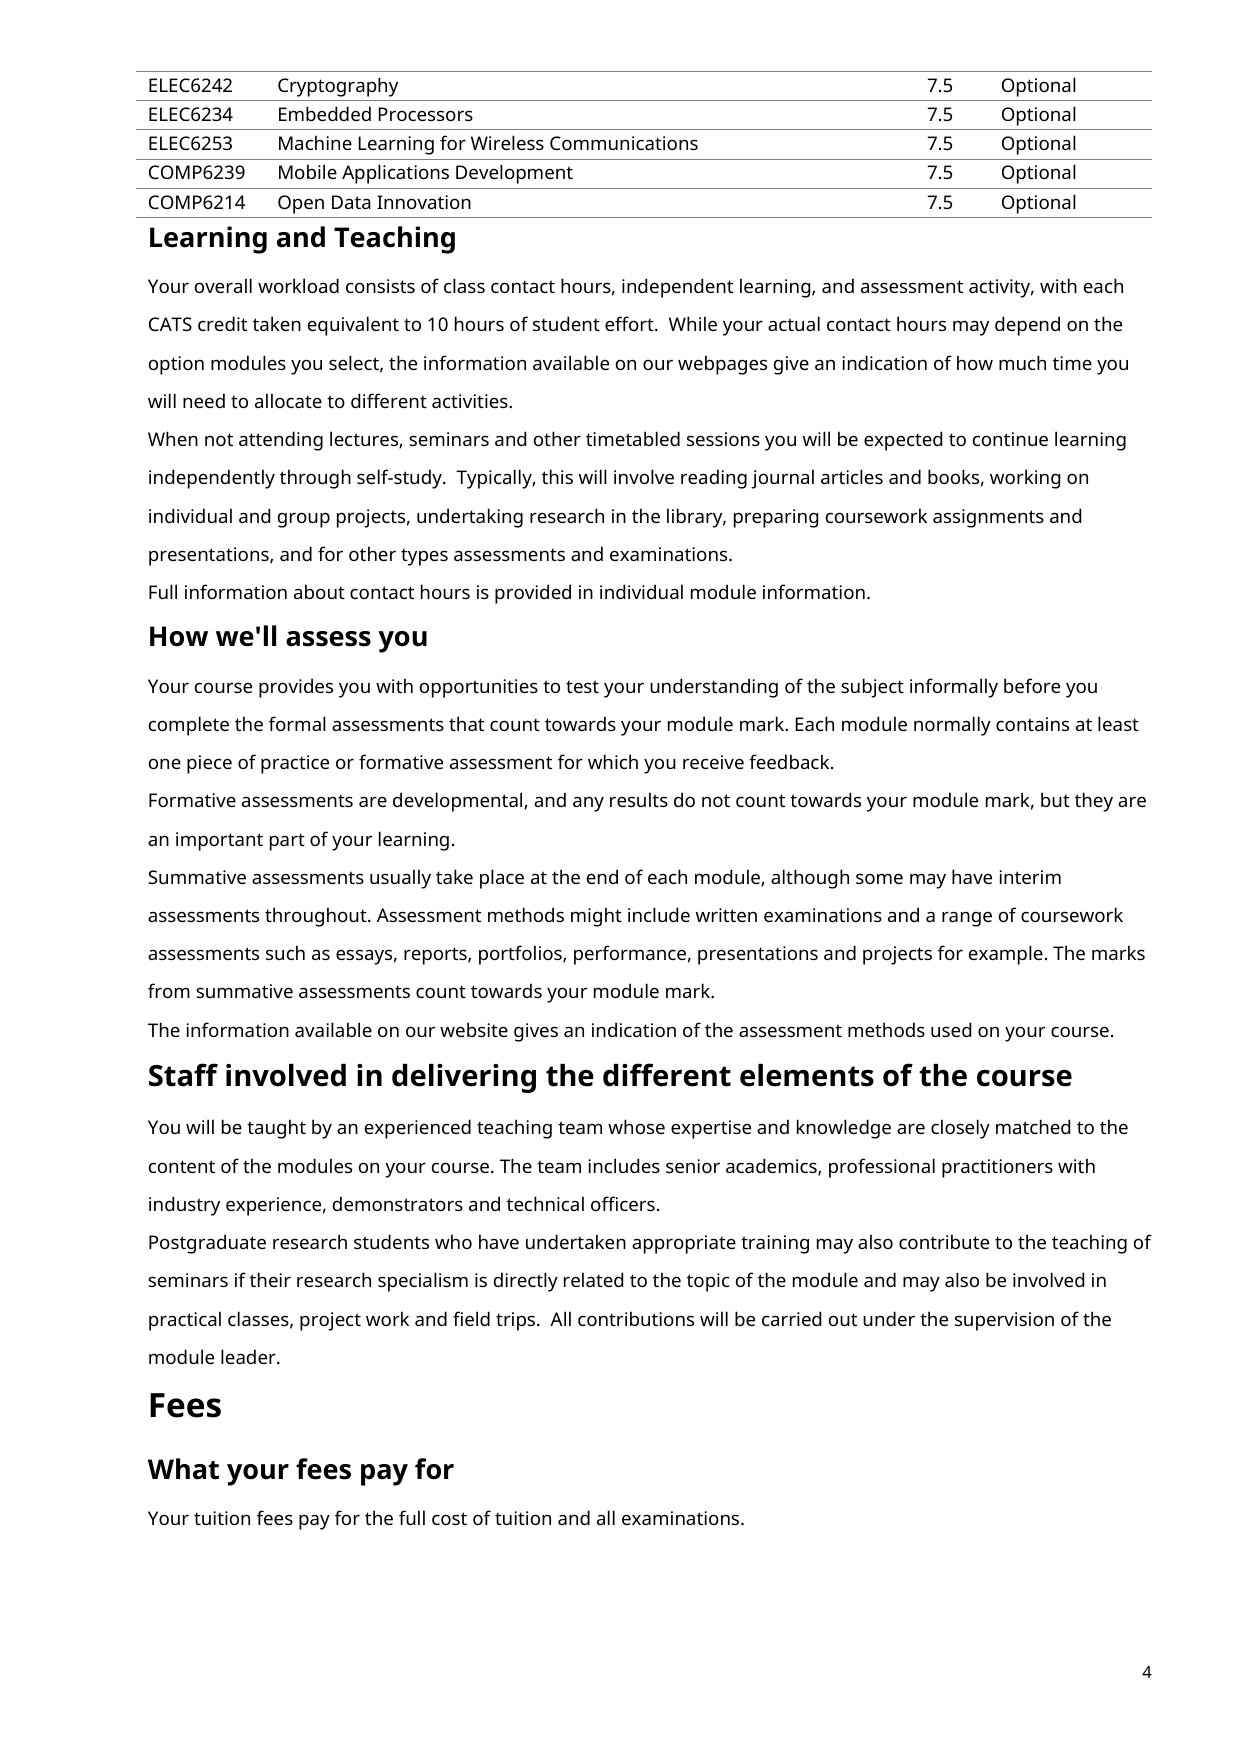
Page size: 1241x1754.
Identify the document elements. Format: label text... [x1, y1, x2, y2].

table_cell Mobile Applications Development [266, 160, 916, 188]
table_cell ELEC6253 [136, 130, 266, 159]
subtitle Staff involved in delivering the different elements of the course [148, 1055, 1152, 1095]
table_cell ELEC6234 [136, 101, 266, 129]
table_cell Open Data Innovation [266, 189, 916, 217]
subtitle Fees [148, 1382, 1152, 1428]
text Formative assessments are developmental, and any results do not count towards your module mark, but they are an important part of your learning. [148, 788, 1152, 851]
table_cell Optional [989, 130, 1152, 159]
text Your tuition fees pay for the full cost of tuition and all examinations. [148, 1506, 1152, 1531]
table_cell Optional [989, 101, 1152, 129]
text You will be taught by an experienced teaching team whose expertise and knowledge are closely matched to the content of the modules on your course. The team includes senior academics, professional practitioners with industry experience, demonstrators and technical officers. [148, 1115, 1152, 1217]
subtitle Learning and Teaching [148, 218, 1152, 255]
text Postgraduate research students who have undertaken appropriate training may also contribute to the teaching of seminars if their research specialism is directly related to the topic of the module and may also be involved in practical classes, project work and field trips. All contributions will be carried out under the supervision of the module leader. [148, 1229, 1152, 1369]
table_cell Optional [989, 189, 1152, 217]
table_cell 7.5 [916, 130, 989, 159]
text When not attending lectures, seminars and other timetabled sessions you will be expected to continue learning independently through self-study. Typically, this will involve reading journal articles and books, working on individual and group projects, undertaking research in the library, preparing coursework assignments and presentations, and for other types assessments and examinations. [148, 426, 1152, 567]
table_cell COMP6239 [136, 160, 266, 188]
text The information available on our website gives an indication of the assessment methods used on your course. [148, 1017, 1152, 1042]
table_cell Cryptography [266, 72, 916, 100]
table_cell ELEC6242 [136, 72, 266, 100]
table_cell Optional [989, 160, 1152, 188]
subtitle What your fees pay for [148, 1450, 1152, 1487]
text Your overall workload consists of class contact hours, independent learning, and assessment activity, with each CATS credit taken equivalent to 10 hours of student effort. While your actual contact hours may depend on the option modules you select, the information available on our webpages give an indication of how much time you will need to allocate to different activities. [148, 273, 1152, 414]
table_cell Optional [989, 72, 1152, 100]
text Full information about contact hours is provided in individual module information. [148, 579, 1152, 605]
table_cell COMP6214 [136, 189, 266, 217]
text Summative assessments usually take place at the end of each module, although some may have interim assessments throughout. Assessment methods might include written examinations and a range of coursework assessments such as essays, reports, portfolios, performance, presentations and projects for example. The marks from summative assessments count towards your module mark. [148, 864, 1152, 1004]
table_cell Embedded Processors [266, 101, 916, 129]
table_cell 7.5 [916, 160, 989, 188]
table_cell 7.5 [916, 101, 989, 129]
table_cell 7.5 [916, 189, 989, 217]
table_cell Machine Learning for Wireless Communications [266, 130, 916, 159]
subtitle How we'll assess you [148, 618, 1152, 654]
table_cell 7.5 [916, 72, 989, 100]
text Your course provides you with opportunities to test your understanding of the subject informally before you complete the formal assessments that count towards your module mark. Each module normally contains at least one piece of practice or formative assessment for which you receive feedback. [148, 673, 1152, 775]
